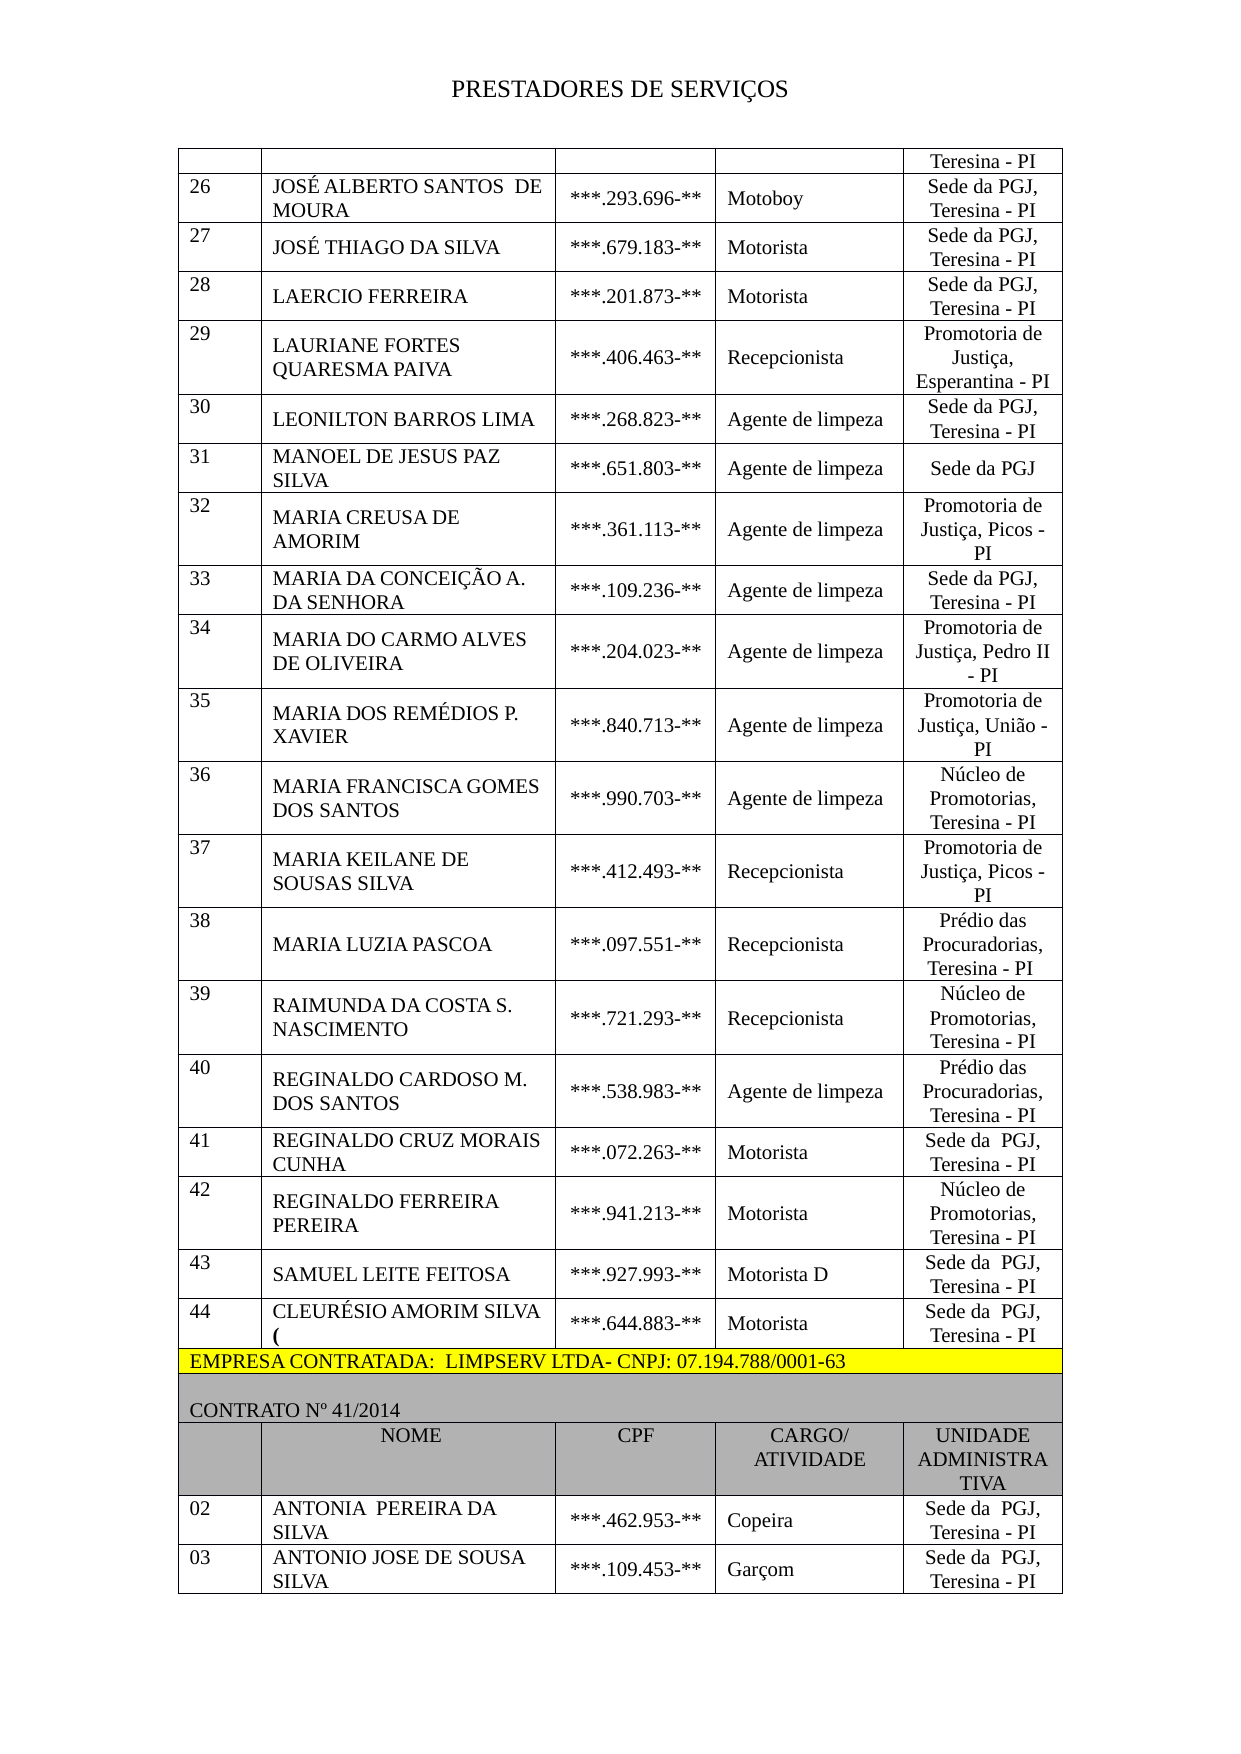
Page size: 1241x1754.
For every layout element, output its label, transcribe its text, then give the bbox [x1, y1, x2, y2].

table_cell ***.462.953-** [556, 1496, 715, 1544]
table_cell Agente de limpeza [716, 395, 903, 443]
table_cell [556, 149, 715, 173]
table_cell Núcleo de Promotorias, Teresina - PI [904, 1177, 1062, 1249]
table_cell Promotoria de Justiça, Picos - PI [904, 493, 1062, 565]
table_cell JOSÉ THIAGO DA SILVA [262, 223, 555, 271]
table_cell ***.109.453-** [556, 1545, 715, 1593]
table_cell Motoboy [716, 174, 903, 222]
table_cell [716, 149, 903, 173]
table_cell Motorista [716, 272, 903, 320]
table_cell ***.721.293-** [556, 981, 715, 1053]
table_cell Núcleo de Promotorias, Teresina - PI [904, 762, 1062, 834]
table_cell UNIDADE ADMINISTRATIVA [904, 1423, 1062, 1495]
table_cell REGINALDO CARDOSO M. DOS SANTOS [262, 1055, 555, 1127]
table_cell 40 [179, 1055, 261, 1127]
table_cell Garçom [716, 1545, 903, 1593]
table_cell RAIMUNDA DA COSTA S. NASCIMENTO [262, 981, 555, 1053]
table_cell MARIA DA CONCEIÇÃO A. DA SENHORA [262, 566, 555, 614]
table_cell [262, 149, 555, 173]
table_cell 26 [179, 174, 261, 222]
table_cell Sede da PGJ [904, 444, 1062, 492]
table_cell 37 [179, 835, 261, 907]
table_cell ***.990.703-** [556, 762, 715, 834]
table_cell REGINALDO FERREIRA PEREIRA [262, 1177, 555, 1249]
table_cell Agente de limpeza [716, 493, 903, 565]
table_cell Sede da PGJ, Teresina - PI [904, 1250, 1062, 1298]
table_cell MARIA CREUSA DE AMORIM [262, 493, 555, 565]
table_cell ***.293.696-** [556, 174, 715, 222]
table_cell ***.406.463-** [556, 321, 715, 393]
table_cell 41 [179, 1128, 261, 1176]
table_cell ANTONIO JOSE DE SOUSA SILVA [262, 1545, 555, 1593]
table_cell CLEURÉSIO AMORIM SILVA ( [262, 1299, 555, 1347]
table_cell REGINALDO CRUZ MORAIS CUNHA [262, 1128, 555, 1176]
table_cell CPF [556, 1423, 715, 1495]
table_cell LAURIANE FORTES QUARESMA PAIVA [262, 321, 555, 393]
table_cell ***.072.263-** [556, 1128, 715, 1176]
table_cell Recepcionista [716, 835, 903, 907]
table_cell Agente de limpeza [716, 1055, 903, 1127]
table_cell 03 [179, 1545, 261, 1593]
table_cell ***.840.713-** [556, 689, 715, 761]
table_cell ***.412.493-** [556, 835, 715, 907]
table_cell Sede da PGJ, Teresina - PI [904, 1545, 1062, 1593]
table_cell 39 [179, 981, 261, 1053]
table_cell [179, 1423, 261, 1495]
table_cell MARIA DO CARMO ALVES DE OLIVEIRA [262, 615, 555, 687]
table_cell ***.268.823-** [556, 395, 715, 443]
table_cell ***.204.023-** [556, 615, 715, 687]
table_cell 34 [179, 615, 261, 687]
table_cell 33 [179, 566, 261, 614]
table_cell Motorista [716, 223, 903, 271]
table_cell LEONILTON BARROS LIMA [262, 395, 555, 443]
table_cell 43 [179, 1250, 261, 1298]
table_cell 36 [179, 762, 261, 834]
table_cell Sede da PGJ, Teresina - PI [904, 566, 1062, 614]
table_cell 35 [179, 689, 261, 761]
table_cell 02 [179, 1496, 261, 1544]
table_cell ***.651.803-** [556, 444, 715, 492]
table_cell 29 [179, 321, 261, 393]
table_cell Recepcionista [716, 908, 903, 980]
table_cell Sede da PGJ, Teresina - PI [904, 1299, 1062, 1347]
table_cell Prédio das Procuradorias, Teresina - PI [904, 908, 1062, 980]
table_cell Sede da PGJ, Teresina - PI [904, 1496, 1062, 1544]
table_cell Promotoria de Justiça, União - PI [904, 689, 1062, 761]
table_cell ***.201.873-** [556, 272, 715, 320]
table_cell Sede da PGJ, Teresina - PI [904, 272, 1062, 320]
table_cell NOME [262, 1423, 555, 1495]
table_cell Promotoria de Justiça, Picos - PI [904, 835, 1062, 907]
table_cell Sede da PGJ, Teresina - PI [904, 223, 1062, 271]
table_cell ***.361.113-** [556, 493, 715, 565]
table_cell Agente de limpeza [716, 615, 903, 687]
table_cell Motorista [716, 1299, 903, 1347]
table_cell Agente de limpeza [716, 444, 903, 492]
table_cell 27 [179, 223, 261, 271]
table_cell ***.679.183-** [556, 223, 715, 271]
table_cell Agente de limpeza [716, 689, 903, 761]
table_cell Promotoria de Justiça, Esperantina - PI [904, 321, 1062, 393]
table_cell Agente de limpeza [716, 762, 903, 834]
table_cell 30 [179, 395, 261, 443]
table_cell 42 [179, 1177, 261, 1249]
table_cell Copeira [716, 1496, 903, 1544]
table_cell 44 [179, 1299, 261, 1347]
table_cell 31 [179, 444, 261, 492]
table_cell Prédio das Procuradorias, Teresina - PI [904, 1055, 1062, 1127]
table_cell Motorista [716, 1128, 903, 1176]
table_cell MARIA DOS REMÉDIOS P. XAVIER [262, 689, 555, 761]
table_cell CONTRATO Nº 41/2014 [179, 1374, 1062, 1422]
table_cell ***.097.551-** [556, 908, 715, 980]
table_cell Sede da PGJ, Teresina - PI [904, 174, 1062, 222]
table_cell 38 [179, 908, 261, 980]
table_cell Sede da PGJ, Teresina - PI [904, 1128, 1062, 1176]
table_cell ANTONIA PEREIRA DA SILVA [262, 1496, 555, 1544]
table_cell ***.927.993-** [556, 1250, 715, 1298]
table_cell MARIA KEILANE DE SOUSAS SILVA [262, 835, 555, 907]
table_cell LAERCIO FERREIRA [262, 272, 555, 320]
table_cell ***.109.236-** [556, 566, 715, 614]
table_cell Recepcionista [716, 981, 903, 1053]
table_cell JOSÉ ALBERTO SANTOS DE MOURA [262, 174, 555, 222]
table_cell ***.941.213-** [556, 1177, 715, 1249]
table_cell ***.538.983-** [556, 1055, 715, 1127]
table_cell Motorista D [716, 1250, 903, 1298]
table_cell MARIA LUZIA PASCOA [262, 908, 555, 980]
table_cell Recepcionista [716, 321, 903, 393]
table_cell Promotoria de Justiça, Pedro II - PI [904, 615, 1062, 687]
table_cell Núcleo de Promotorias, Teresina - PI [904, 981, 1062, 1053]
table_cell 28 [179, 272, 261, 320]
table_cell MARIA FRANCISCA GOMES DOS SANTOS [262, 762, 555, 834]
table_cell MANOEL DE JESUS PAZ SILVA [262, 444, 555, 492]
table_cell Sede da PGJ, Teresina - PI [904, 395, 1062, 443]
table_cell Agente de limpeza [716, 566, 903, 614]
table_cell [179, 149, 261, 173]
table_cell CARGO/ ATIVIDADE [716, 1423, 903, 1495]
table_cell Motorista [716, 1177, 903, 1249]
table_cell 32 [179, 493, 261, 565]
table_cell ***.644.883-** [556, 1299, 715, 1347]
table_cell Teresina - PI [904, 149, 1062, 173]
table_cell SAMUEL LEITE FEITOSA [262, 1250, 555, 1298]
table_cell EMPRESA CONTRATADA: LIMPSERV LTDA- CNPJ: 07.194.788/0001-63 [179, 1349, 1062, 1373]
